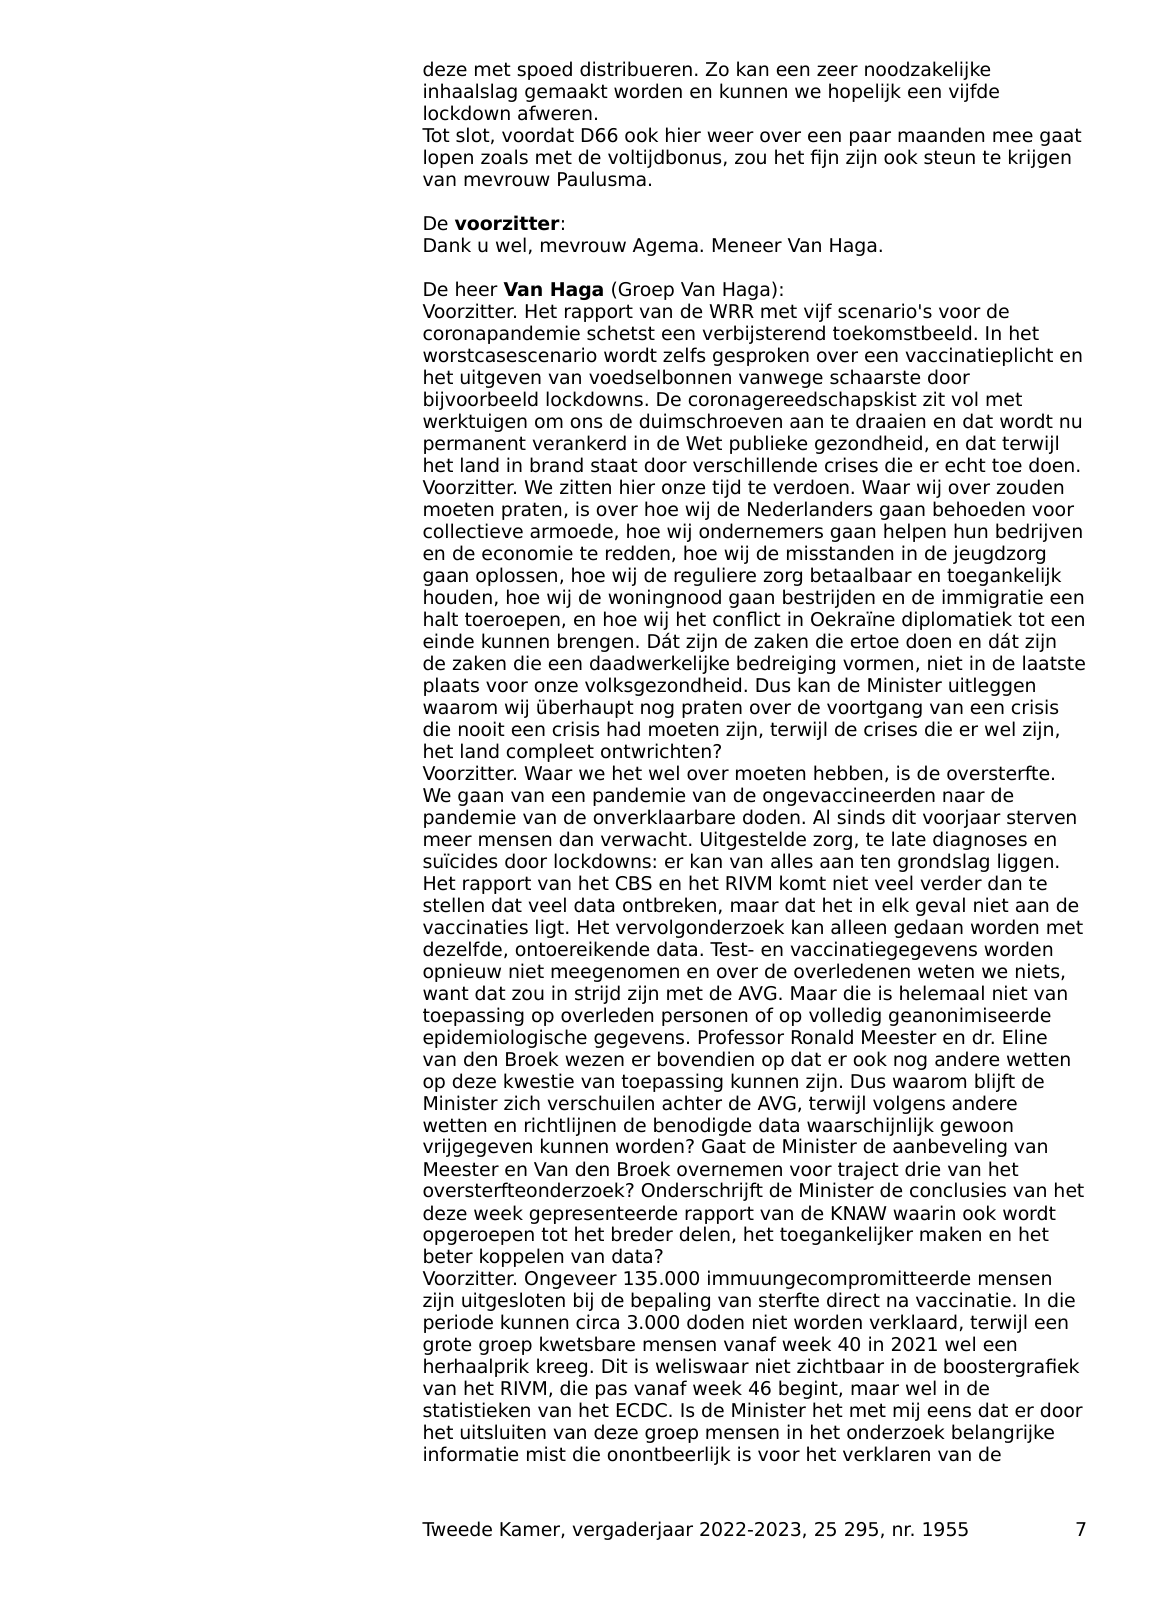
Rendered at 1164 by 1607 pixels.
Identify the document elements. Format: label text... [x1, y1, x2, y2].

text De heer Van Haga (Groep Van Haga): [422, 279, 1087, 301]
text Tot slot, voordat D66 ook hier weer over een paar maanden mee gaat lopen zoals met de voltijdbonus, zou het fijn zijn ook steun te krijgen van mevrouw Paulusma. [422, 125, 1087, 191]
text Voorzitter. Waar we het wel over moeten hebben, is de oversterfte. We gaan van een pandemie van de ongevaccineerden naar de pandemie van de onverklaarbare doden. Al sinds dit voorjaar sterven meer mensen dan verwacht. Uitgestelde zorg, te late diagnoses en suïcides door lockdowns: er kan van alles aan ten grondslag liggen. Het rapport van het CBS en het RIVM komt niet veel verder dan te stellen dat veel data ontbreken, maar dat het in elk geval niet aan de vaccinaties ligt. Het vervolgonderzoek kan alleen gedaan worden met dezelfde, ontoereikende data. Test- en vaccinatiegegevens worden opnieuw niet meegenomen en over de overledenen weten we niets, want dat zou in strijd zijn met de AVG. Maar die is helemaal niet van toepassing op overleden personen of op volledig geanonimiseerde epidemiologische gegevens. Professor Ronald Meester en dr. Eline van den Broek wezen er bovendien op dat er ook nog andere wetten op deze kwestie van toepassing kunnen zijn. Dus waarom blijft de Minister zich verschuilen achter de AVG, terwijl volgens andere wetten en richtlijnen de benodigde data waarschijnlijk gewoon vrijgegeven kunnen worden? Gaat de Minister de aanbeveling van Meester en Van den Broek overnemen voor traject drie van het oversterfteonderzoek? Onderschrijft de Minister de conclusies van het deze week gepresenteerde rapport van de KNAW waarin ook wordt opgeroepen tot het breder delen, het toegankelijker maken en het beter koppelen van data? [422, 763, 1087, 1268]
text Voorzitter. Het rapport van de WRR met vijf scenario's voor de coronapandemie schetst een verbijsterend toekomstbeeld. In het worstcasescenario wordt zelfs gesproken over een vaccinatieplicht en het uitgeven van voedselbonnen vanwege schaarste door bijvoorbeeld lockdowns. De coronagereedschapskist zit vol met werktuigen om ons de duimschroeven aan te draaien en dat wordt nu permanent verankerd in de Wet publieke gezondheid, en dat terwijl het land in brand staat door verschillende crises die er echt toe doen. [422, 301, 1087, 477]
text deze met spoed distribueren. Zo kan een zeer noodzakelijke inhaalslag gemaakt worden en kunnen we hopelijk een vijfde lockdown afweren. [422, 59, 1087, 125]
text Voorzitter. We zitten hier onze tijd te verdoen. Waar wij over zouden moeten praten, is over hoe wij de Nederlanders gaan behoeden voor collectieve armoede, hoe wij ondernemers gaan helpen hun bedrijven en de economie te redden, hoe wij de misstanden in de jeugdzorg gaan oplossen, hoe wij de reguliere zorg betaalbaar en toegankelijk houden, hoe wij de woningnood gaan bestrijden en de immigratie een halt toeroepen, en hoe wij het conflict in Oekraïne diplomatiek tot een einde kunnen brengen. Dát zijn de zaken die ertoe doen en dát zijn de zaken die een daadwerkelijke bedreiging vormen, niet in de laatste plaats voor onze volksgezondheid. Dus kan de Minister uitleggen waarom wij überhaupt nog praten over de voortgang van een crisis die nooit een crisis had moeten zijn, terwijl de crises die er wel zijn, het land compleet ontwrichten? [422, 477, 1087, 763]
text Dank u wel, mevrouw Agema. Meneer Van Haga. [422, 235, 1087, 257]
text De voorzitter: [422, 213, 1087, 235]
text Voorzitter. Ongeveer 135.000 immuungecompromitteerde mensen zijn uitgesloten bij de bepaling van sterfte direct na vaccinatie. In die periode kunnen circa 3.000 doden niet worden verklaard, terwijl een grote groep kwetsbare mensen vanaf week 40 in 2021 wel een herhaalprik kreeg. Dit is weliswaar niet zichtbaar in de boostergrafiek van het RIVM, die pas vanaf week 46 begint, maar wel in de statistieken van het ECDC. Is de Minister het met mij eens dat er door het uitsluiten van deze groep mensen in het onderzoek belangrijke informatie mist die onontbeerlijk is voor het verklaren van de [422, 1268, 1087, 1466]
